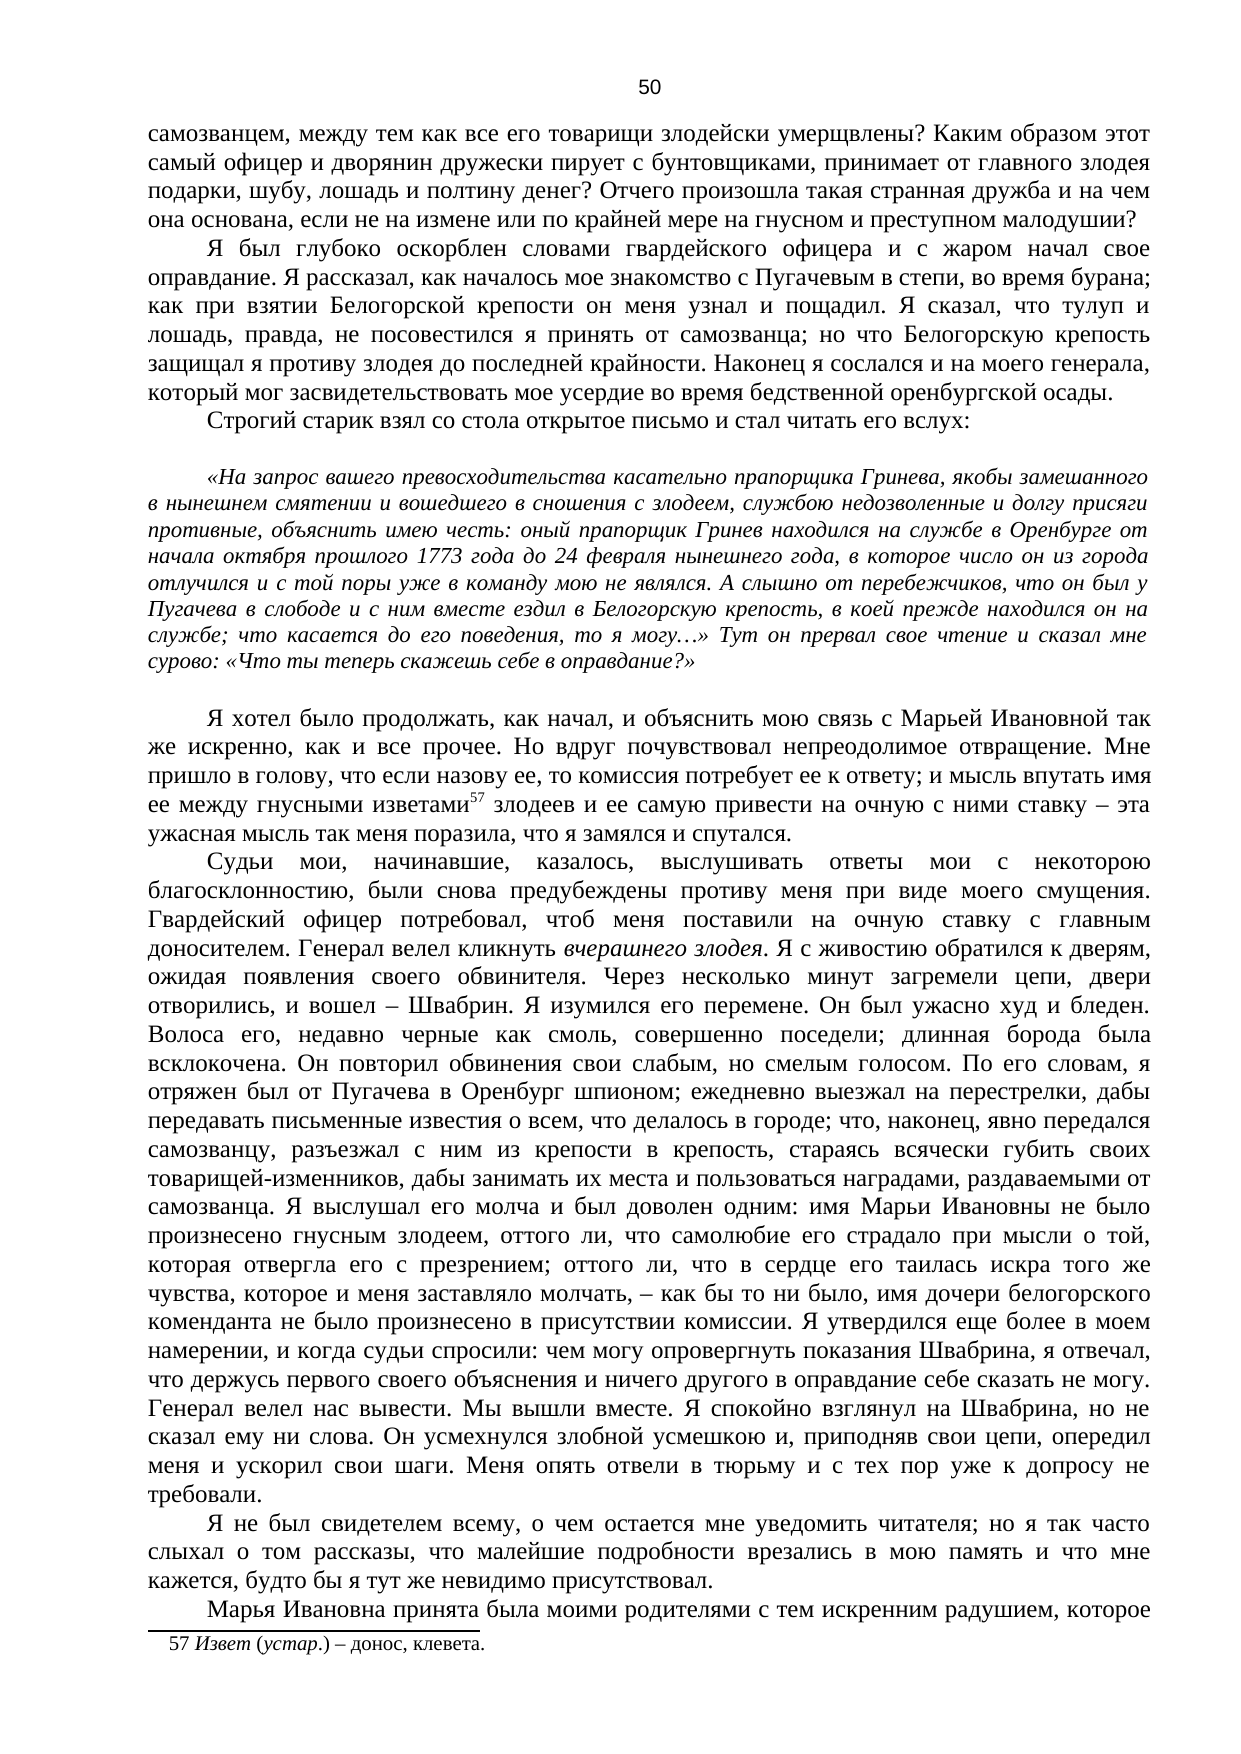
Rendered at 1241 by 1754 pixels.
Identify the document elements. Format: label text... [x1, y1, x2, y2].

text «На запрос вашего превосходительства касательно прапорщика Гринева, якобы замешанного в нынешнем смятении и вошедшего в сношения с злодеем, службою недозволенные и долгу присяги противные, объяснить имею честь: оный прапорщик Гринев находился на службе в Оренбурге от начала октября прошлого 1773 года до 24 февраля нынешнего года, в которое число он из города отлучился и с той поры уже в команду мою не являлся. А слышно от перебежчиков, что он был у Пугачева в слободе и с ним вместе ездил в Белогорскую крепость, в коей прежде находился он на службе; что касается до его поведения, то я могу…» Тут он прервал свое чтение и сказал мне сурово: «Что ты теперь скажешь себе в оправдание?» [148, 463, 1152, 674]
text самозванцем, между тем как все его товарищи злодейски умерщвлены? Каким образом этот самый офицер и дворянин дружески пирует с бунтовщиками, принимает от главного злодея подарки, шубу, лошадь и полтину денег? Отчего произошла такая странная дружба и на чем она основана, если не на измене или по крайней мере на гнусном и преступном малодушии? [148, 118, 1152, 233]
text Я хотел было продолжать, как начал, и объяснить мою связь с Марьей Ивановной так же искренно, как и все прочее. Но вдруг почувствовал непреодолимое отвращение. Мне пришло в голову, что если назову ее, то комиссия потребует ее к ответу; и мысль впутать имя ее между гнусными изветами злодеев и ее самую привести на очную с ними ставку – эта ужасная мысль так меня поразила, что я замялся и спутался. [148, 703, 1152, 846]
text Я не был свидетелем всему, о чем остается мне уведомить читателя; но я так часто слыхал о том рассказы, что малейшие подробности врезались в мою память и что мне кажется, будто бы я тут же невидимо присутствовал. [148, 1508, 1152, 1594]
text Извет (устар.) – донос, клевета. [148, 1631, 1152, 1655]
text Я был глубоко оскорблен словами гвардейского офицера и с жаром начал свое оправдание. Я рассказал, как началось мое знакомство с Пугачевым в степи, во время бурана; как при взятии Белогорской крепости он меня узнал и пощадил. Я сказал, что тулуп и лошадь, правда, не посовестился я принять от самозванца; но что Белогорскую крепость защищал я противу злодея до последней крайности. Наконец я сослался и на моего генерала, который мог засвидетельствовать мое усердие во время бедственной оренбургской осады. [148, 233, 1152, 406]
text Строгий старик взял со стола открытое письмо и стал читать его вслух: [148, 406, 1152, 434]
text Марья Ивановна принята была моими родителями с тем искренним радушием, которое [148, 1594, 1152, 1623]
text Судьи мои, начинавшие, казалось, выслушивать ответы мои с некоторою благосклонностию, были снова предубеждены противу меня при виде моего смущения. Гвардейский офицер потребовал, чтоб меня поставили на очную ставку с главным доносителем. Генерал велел кликнуть вчерашнего злодея. Я с живостию обратился к дверям, ожидая появления своего обвинителя. Через несколько минут загремели цепи, двери отворились, и вошел – Швабрин. Я изумился его перемене. Он был ужасно худ и бледен. Волоса его, недавно черные как смоль, совершенно поседели; длинная борода была всклокочена. Он повторил обвинения свои слабым, но смелым голосом. По его словам, я отряжен был от Пугачева в Оренбург шпионом; ежедневно выезжал на перестрелки, дабы передавать письменные известия о всем, что делалось в городе; что, наконец, явно передался самозванцу, разъезжал с ним из крепости в крепость, стараясь всячески губить своих товарищей‑изменников, дабы занимать их места и пользоваться наградами, раздаваемыми от самозванца. Я выслушал его молча и был доволен одним: имя Марьи Ивановны не было произнесено гнусным злодеем, оттого ли, что самолюбие его страдало при мысли о той, которая отвергла его с презрением; оттого ли, что в сердце его таилась искра того же чувства, которое и меня заставляло молчать, – как бы то ни было, имя дочери белогорского коменданта не было произнесено в присутствии комиссии. Я утвердился еще более в моем намерении, и когда судьи спросили: чем могу опровергнуть показания Швабрина, я отвечал, что держусь первого своего объяснения и ничего другого в оправдание себе сказать не могу. Генерал велел нас вывести. Мы вышли вместе. Я спокойно взглянул на Швабрина, но не сказал ему ни слова. Он усмехнулся злобной усмешкою и, приподняв свои цепи, опередил меня и ускорил свои шаги. Меня опять отвели в тюрьму и с тех пор уже к допросу не требовали. [148, 846, 1152, 1508]
